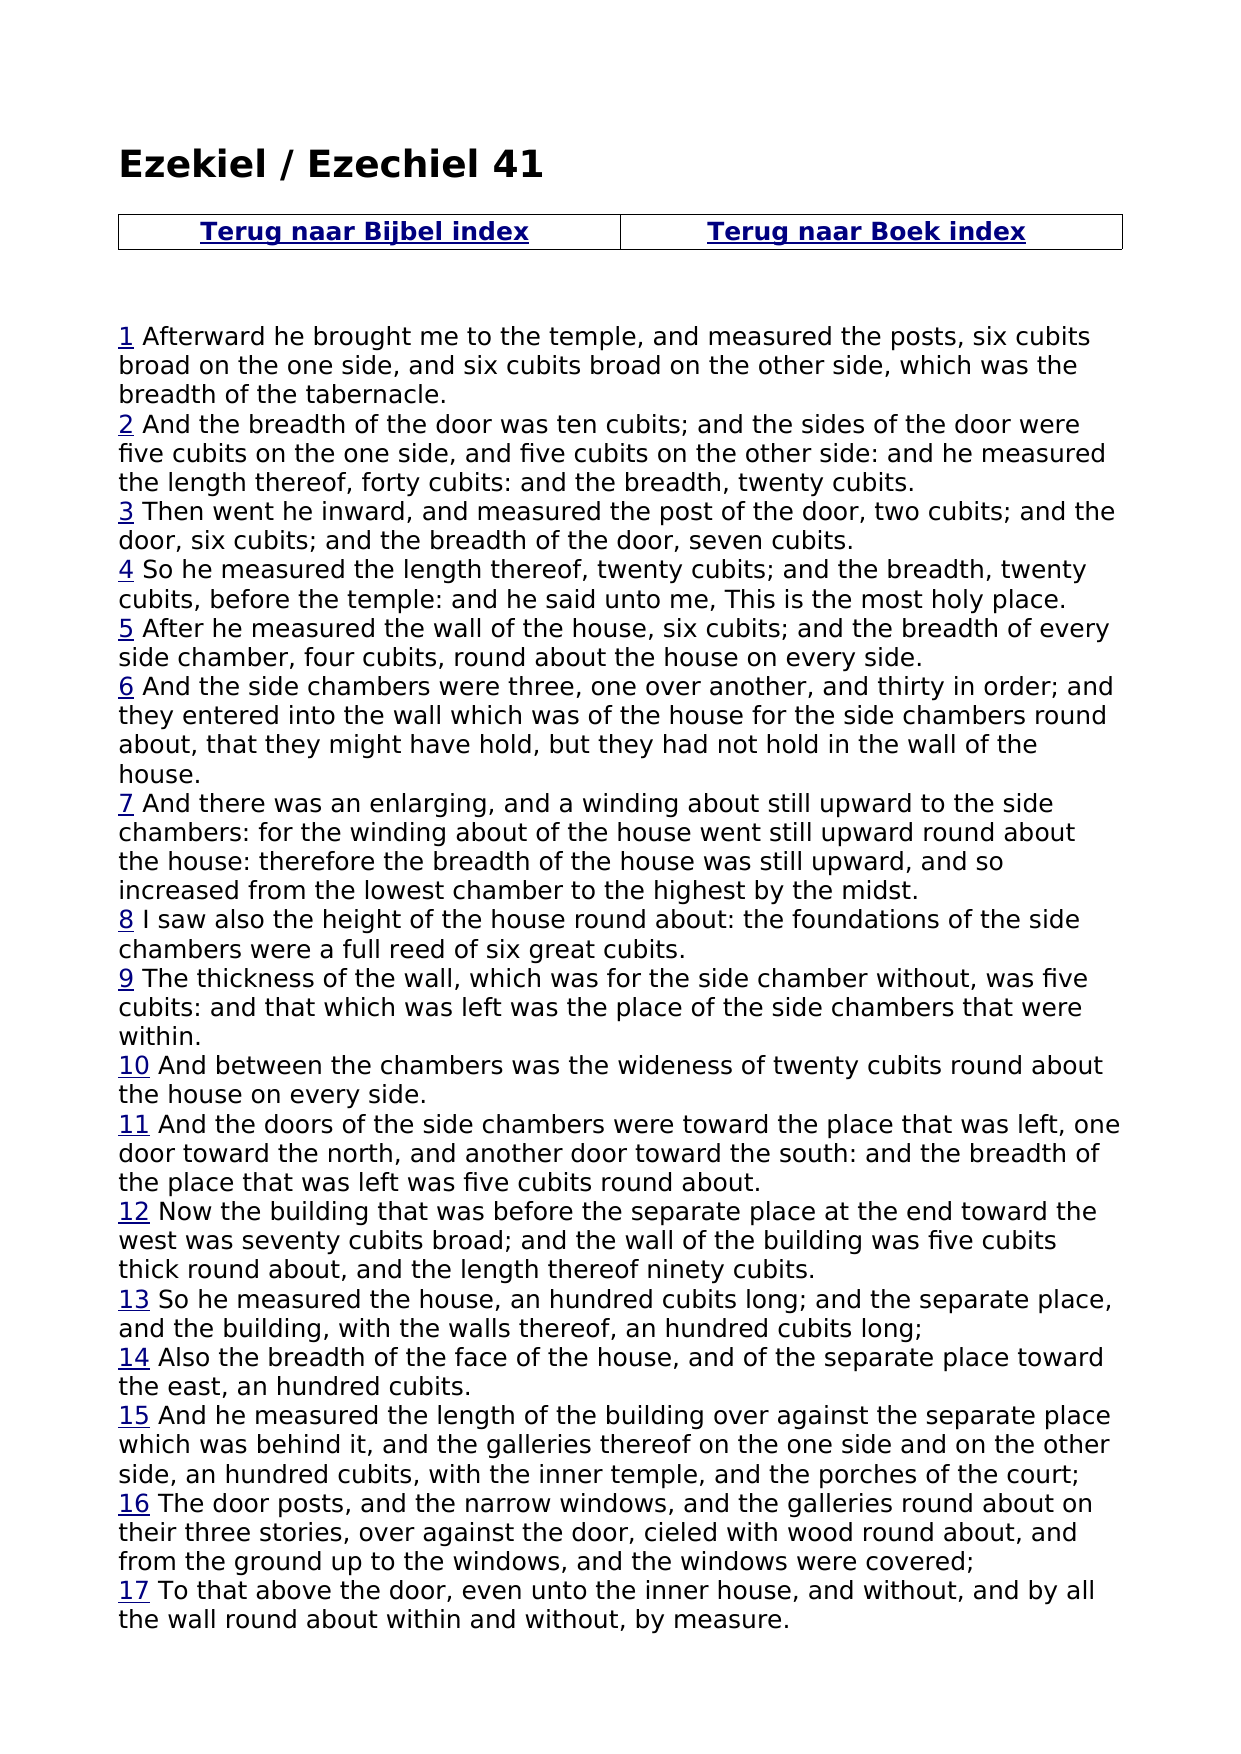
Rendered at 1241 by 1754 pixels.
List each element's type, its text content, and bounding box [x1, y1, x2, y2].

table_header Terug naar Bijbel index [119, 215, 620, 249]
text 1 Afterward he brought me to the temple, and measured the posts, six cubits broad on the one side, and six cubits broad on the other side, which was the breadth of the tabernacle. 2 And the breadth of the door was ten cubits; and the sides of the door were five cubits on the one side, and five cubits on the other side: and he measured the length thereof, forty cubits: and the breadth, twenty cubits. 3 Then went he inward, and measured the post of the door, two cubits; and the door, six cubits; and the breadth of the door, seven cubits. 4 So he measured the length thereof, twenty cubits; and the breadth, twenty cubits, before the temple: and he said unto me, This is the most holy place. 5 After he measured the wall of the house, six cubits; and the breadth of every side chamber, four cubits, round about the house on every side. 6 And the side chambers were three, one over another, and thirty in order; and they entered into the wall which was of the house for the side chambers round about, that they might have hold, but they had not hold in the wall of the house. 7 And there was an enlarging, and a winding about still upward to the side chambers: for the winding about of the house went still upward round about the house: therefore the breadth of the house was still upward, and so increased from the lowest chamber to the highest by the midst. 8 I saw also the height of the house round about: the foundations of the side chambers were a full reed of six great cubits. 9 The thickness of the wall, which was for the side chamber without, was five cubits: and that which was left was the place of the side chambers that were within. 10 And between the chambers was the wideness of twenty cubits round about the house on every side. 11 And the doors of the side chambers were toward the place that was left, one door toward the north, and another door toward the south: and the breadth of the place that was left was five cubits round about. 12 Now the building that was before the separate place at the end toward the west was seventy cubits broad; and the wall of the building was five cubits thick round about, and the length thereof ninety cubits. 13 So he measured the house, an hundred cubits long; and the separate place, and the building, with the walls thereof, an hundred cubits long; 14 Also the breadth of the face of the house, and of the separate place toward the east, an hundred cubits. 15 And he measured the length of the building over against the separate place which was behind it, and the galleries thereof on the one side and on the other side, an hundred cubits, with the inner temple, and the porches of the court; 16 The door posts, and the narrow windows, and the galleries round about on their three stories, over against the door, cieled with wood round about, and from the ground up to the windows, and the windows were covered; 17 To that above the door, even unto the inner house, and without, and by all the wall round about within and without, by measure. [118, 264, 1122, 1635]
subtitle Ezekiel / Ezechiel 41 [118, 143, 1122, 187]
table_header Terug naar Boek index [621, 215, 1122, 249]
